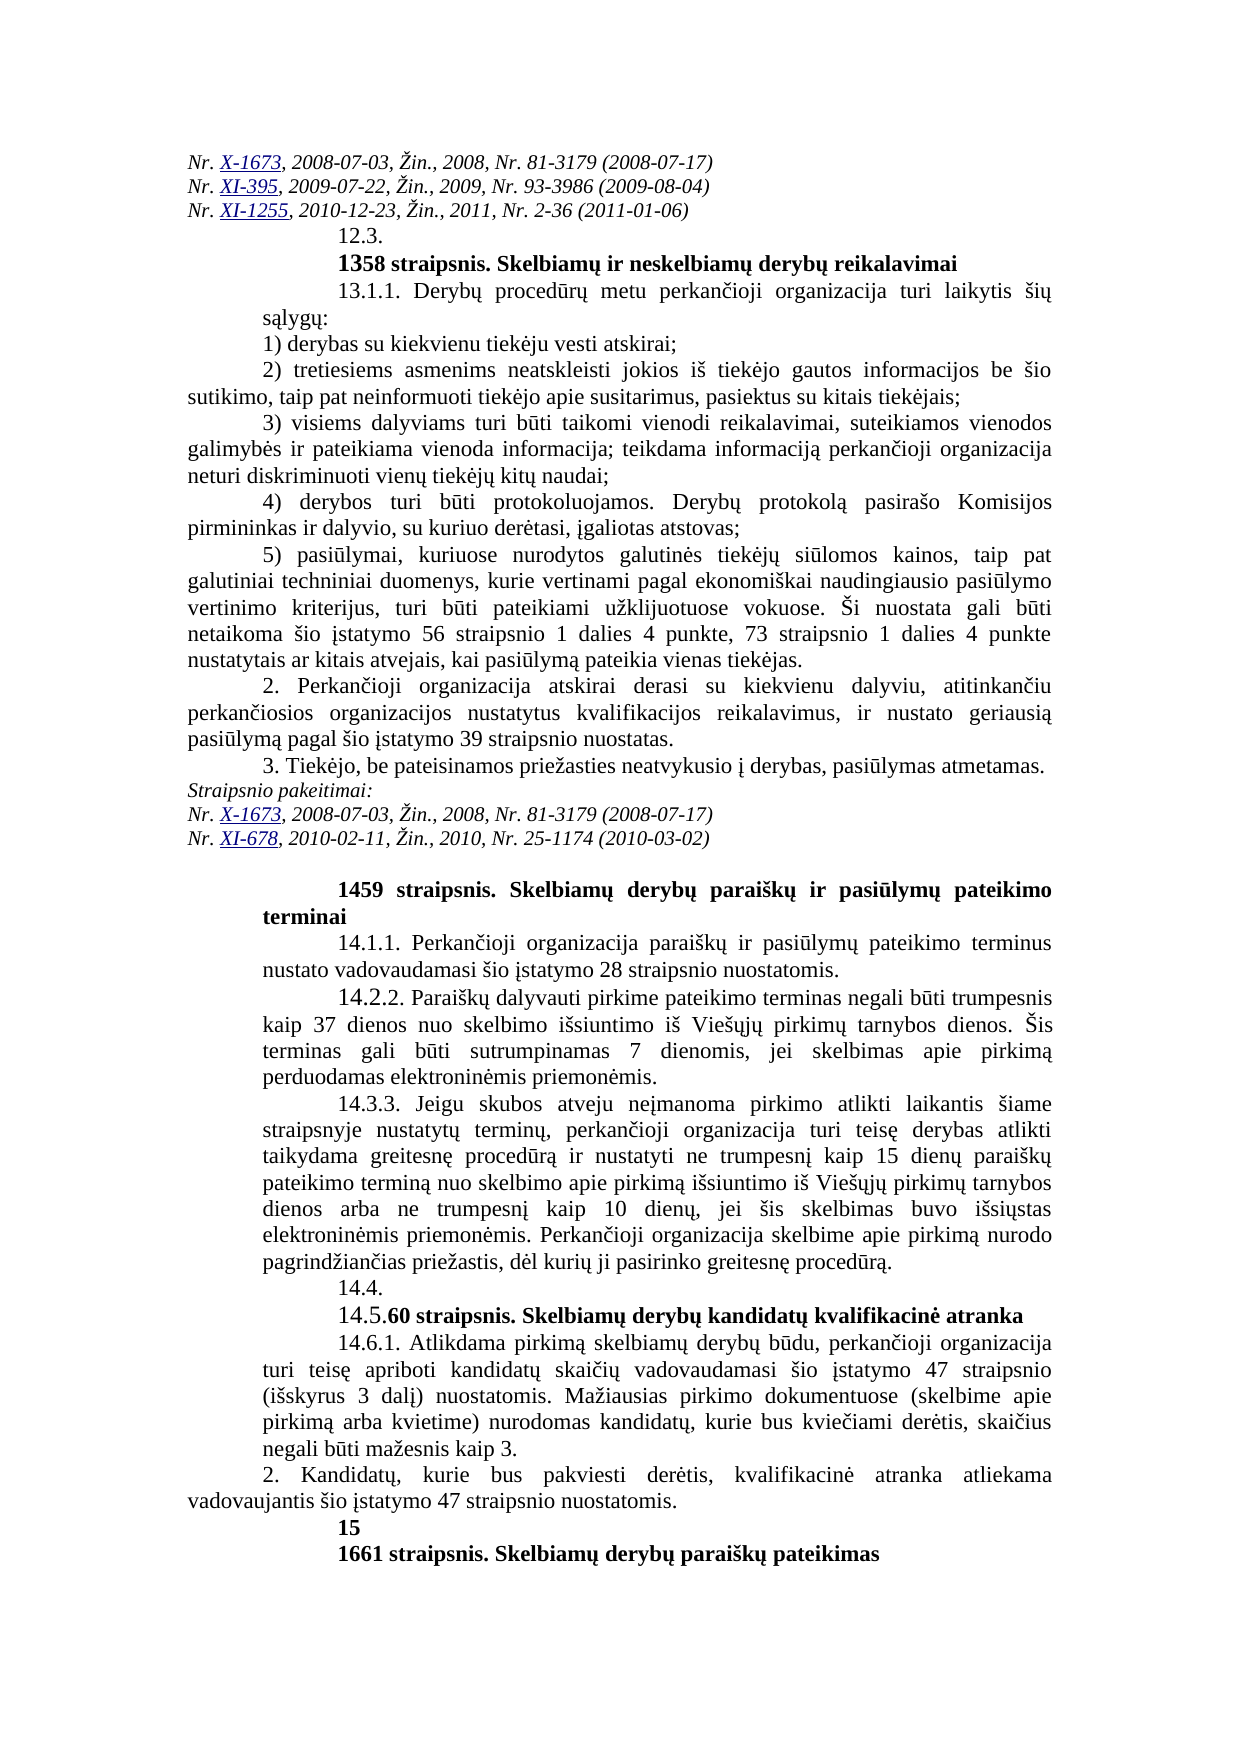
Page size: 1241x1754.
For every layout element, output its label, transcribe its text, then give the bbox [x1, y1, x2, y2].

text Nr. XI-1255, 2010-12-23, Žin., 2011, Nr. 2-36 (2011-01-06) [187, 198, 1053, 222]
subtitle 1. Atlikdama pirkimą skelbiamų derybų būdu, perkančioji organizacija turi teisę apriboti kandidatų skaičių vadovaudamasi šio įstatymo 47 straipsnio (išskyrus 3 dalį) nuostatomis. Mažiausias pirkimo dokumentuose (skelbime apie pirkimą arba kvietime) nurodomas kandidatų, kurie bus kviečiami derėtis, skaičius negali būti mažesnis kaip 3. [187, 1329, 1053, 1461]
subtitle 1. Derybų procedūrų metu perkančioji organizacija turi laikytis šių sąlygų: [187, 277, 1053, 330]
text 2. Perkančioji organizacija atskirai derasi su kiekvienu dalyviu, atitinkančiu perkančiosios organizacijos nustatytus kvalifikacijos reikalavimus, ir nustato geriausią pasiūlymą pagal šio įstatymo 39 straipsnio nuostatas. [187, 673, 1053, 752]
text 1) derybas su kiekvienu tiekėju vesti atskirai; [187, 330, 1053, 356]
text Nr. X-1673, 2008-07-03, Žin., 2008, Nr. 81-3179 (2008-07-17) [187, 150, 1053, 174]
subtitle 58 straipsnis. Skelbiamų ir neskelbiamų derybų reikalavimai [187, 248, 1053, 277]
subtitle 2. Paraiškų dalyvauti pirkime pateikimo terminas negali būti trumpesnis kaip 37 dienos nuo skelbimo išsiuntimo iš Viešųjų pirkimų tarnybos dienos. Šis terminas gali būti sutrumpinamas 7 dienomis, jei skelbimas apie pirkimą perduodamas elektroninėmis priemonėmis. [187, 982, 1053, 1090]
subtitle 61 straipsnis. Skelbiamų derybų paraiškų pateikimas [187, 1540, 1053, 1567]
text 2) tretiesiems asmenims neatskleisti jokios iš tiekėjo gautos informacijos be šio sutikimo, taip pat neinformuoti tiekėjo apie susitarimus, pasiektus su kitais tiekėjais; [187, 356, 1053, 409]
text 3) visiems dalyviams turi būti taikomi vienodi reikalavimai, suteikiamos vienodos galimybės ir pateikiama vienoda informacija; teikdama informaciją perkančioji organizacija neturi diskriminuoti vienų tiekėjų kitų naudai; [187, 409, 1053, 488]
subtitle 1. Perkančioji organizacija paraiškų ir pasiūlymų pateikimo terminus nustato vadovaudamasi šio įstatymo 28 straipsnio nuostatomis. [187, 929, 1053, 982]
text Straipsnio pakeitimai: [187, 778, 1053, 802]
text 4) derybos turi būti protokoluojamos. Derybų protokolą pasirašo Komisijos pirmininkas ir dalyvio, su kuriuo derėtasi, įgaliotas atstovas; [187, 488, 1053, 541]
subtitle 3. Jeigu skubos atveju neįmanoma pirkimo atlikti laikantis šiame straipsnyje nustatytų terminų, perkančioji organizacija turi teisę derybas atlikti taikydama greitesnę procedūrą ir nustatyti ne trumpesnį kaip 15 dienų paraiškų pateikimo terminą nuo skelbimo apie pirkimą išsiuntimo iš Viešųjų pirkimų tarnybos dienos arba ne trumpesnį kaip 10 dienų, jei šis skelbimas buvo išsiųstas elektroninėmis priemonėmis. Perkančioji organizacija skelbime apie pirkimą nurodo pagrindžiančias priežastis, dėl kurių ji pasirinko greitesnę procedūrą. [187, 1090, 1053, 1274]
text 5) pasiūlymai, kuriuose nurodytos galutinės tiekėjų siūlomos kainos, taip pat galutiniai techniniai duomenys, kurie vertinami pagal ekonomiškai naudingiausio pasiūlymo vertinimo kriterijus, turi būti pateikiami užklijuotuose vokuose. Ši nuostata gali būti netaikoma šio įstatymo 56 straipsnio 1 dalies 4 punkte, 73 straipsnio 1 dalies 4 punkte nustatytais ar kitais atvejais, kai pasiūlymą pateikia vienas tiekėjas. [187, 541, 1053, 673]
text Nr. XI-395, 2009-07-22, Žin., 2009, Nr. 93-3986 (2009-08-04) [187, 174, 1053, 198]
text 2. Kandidatų, kurie bus pakviesti derėtis, kvalifikacinė atranka atliekama vadovaujantis šio įstatymo 47 straipsnio nuostatomis. [187, 1461, 1053, 1514]
subtitle 60 straipsnis. Skelbiamų derybų kandidatų kvalifikacinė atranka [187, 1301, 1053, 1329]
subtitle 59 straipsnis. Skelbiamų derybų paraiškų ir pasiūlymų pateikimo terminai [187, 877, 1053, 929]
text Nr. X-1673, 2008-07-03, Žin., 2008, Nr. 81-3179 (2008-07-17) [187, 802, 1053, 826]
text Nr. XI-678, 2010-02-11, Žin., 2010, Nr. 25-1174 (2010-03-02) [187, 826, 1053, 850]
text 3. Tiekėjo, be pateisinamos priežasties neatvykusio į derybas, pasiūlymas atmetamas. [187, 752, 1053, 778]
